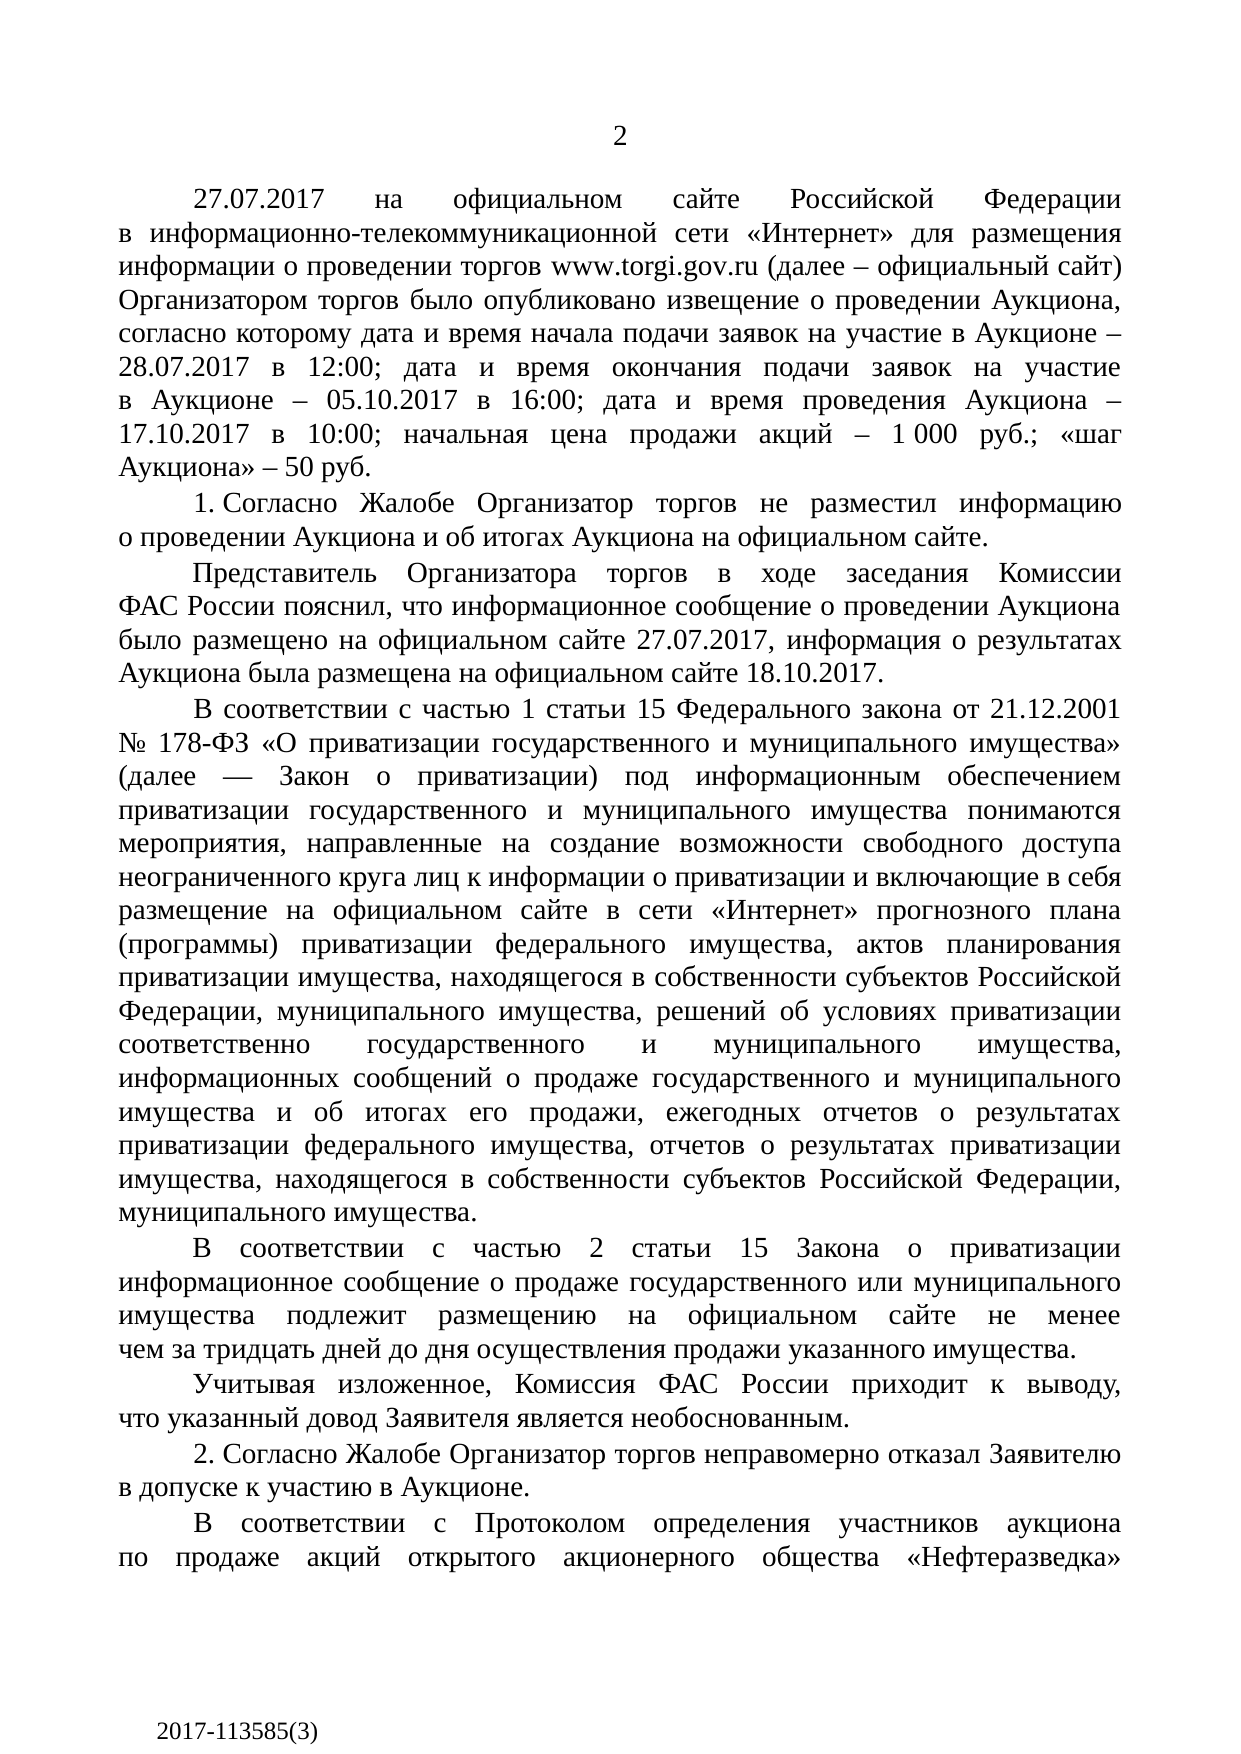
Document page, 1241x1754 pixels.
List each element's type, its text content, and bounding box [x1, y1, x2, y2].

text В соответствии с частью 1 статьи 15 Федерального закона от 21.12.2001 № 178-ФЗ «О приватизации государственного и муниципального имущества» (далее — Закон о приватизации) под информационным обеспечением приватизации государственного и муниципального имущества понимаются мероприятия, направленные на создание возможности свободного доступа неограниченного круга лиц к информации о приватизации и включающие в себя размещение на официальном сайте в сети «Интернет» прогнозного плана (программы) приватизации федерального имущества, актов планирования приватизации имущества, находящегося в собственности субъектов Российской Федерации, муниципального имущества, решений об условиях приватизации соответственно государственного и муниципального имущества, информационных сообщений о продаже государственного и муниципального имущества и об итогах его продажи, ежегодных отчетов о результатах приватизации федерального имущества, отчетов о результатах приватизации имущества, находящегося в собственности субъектов Российской Федерации, муниципального имущества. [118, 691, 1122, 1228]
text В соответствии с частью 2 статьи 15 Закона о приватизации информационное сообщение о продаже государственного или муниципального имущества подлежит размещению на официальном сайте не менее чем за тридцать дней до дня осуществления продажи указанного имущества. [118, 1230, 1122, 1364]
text Учитывая изложенное, Комиссия ФАС России приходит к выводу, что указанный довод Заявителя является необоснованным. [118, 1367, 1122, 1434]
text 27.07.2017 на официальном сайте Российской Федерации в информационно-телекоммуникационной сети «Интернет» для размещения информации о проведении торгов www.torgi.gov.ru (далее – официальный сайт) Организатором торгов было опубликовано извещение о проведении Аукциона, согласно которому дата и время начала подачи заявок на участие в Аукционе – 28.07.2017 в 12:00; дата и время окончания подачи заявок на участие в Аукционе – 05.10.2017 в 16:00; дата и время проведения Аукциона – 17.10.2017 в 10:00; начальная цена продажи акций – 1 000 руб.; «шаг Аукциона» – 50 руб. [118, 181, 1122, 483]
text В соответствии с Протоколом определения участников аукциона по продаже акций открытого акционерного общества «Нефтеразведка» [118, 1505, 1122, 1572]
text Представитель Организатора торгов в ходе заседания Комиссии ФАС России пояснил, что информационное сообщение о проведении Аукциона было размещено на официальном сайте 27.07.2017, информация о результатах Аукциона была размещена на официальном сайте 18.10.2017. [118, 555, 1122, 689]
text 2. Согласно Жалобе Организатор торгов неправомерно отказал Заявителю в допуске к участию в Аукционе. [118, 1436, 1122, 1503]
text 1. Согласно Жалобе Организатор торгов не разместил информацию о проведении Аукциона и об итогах Аукциона на официальном сайте. [118, 485, 1122, 552]
